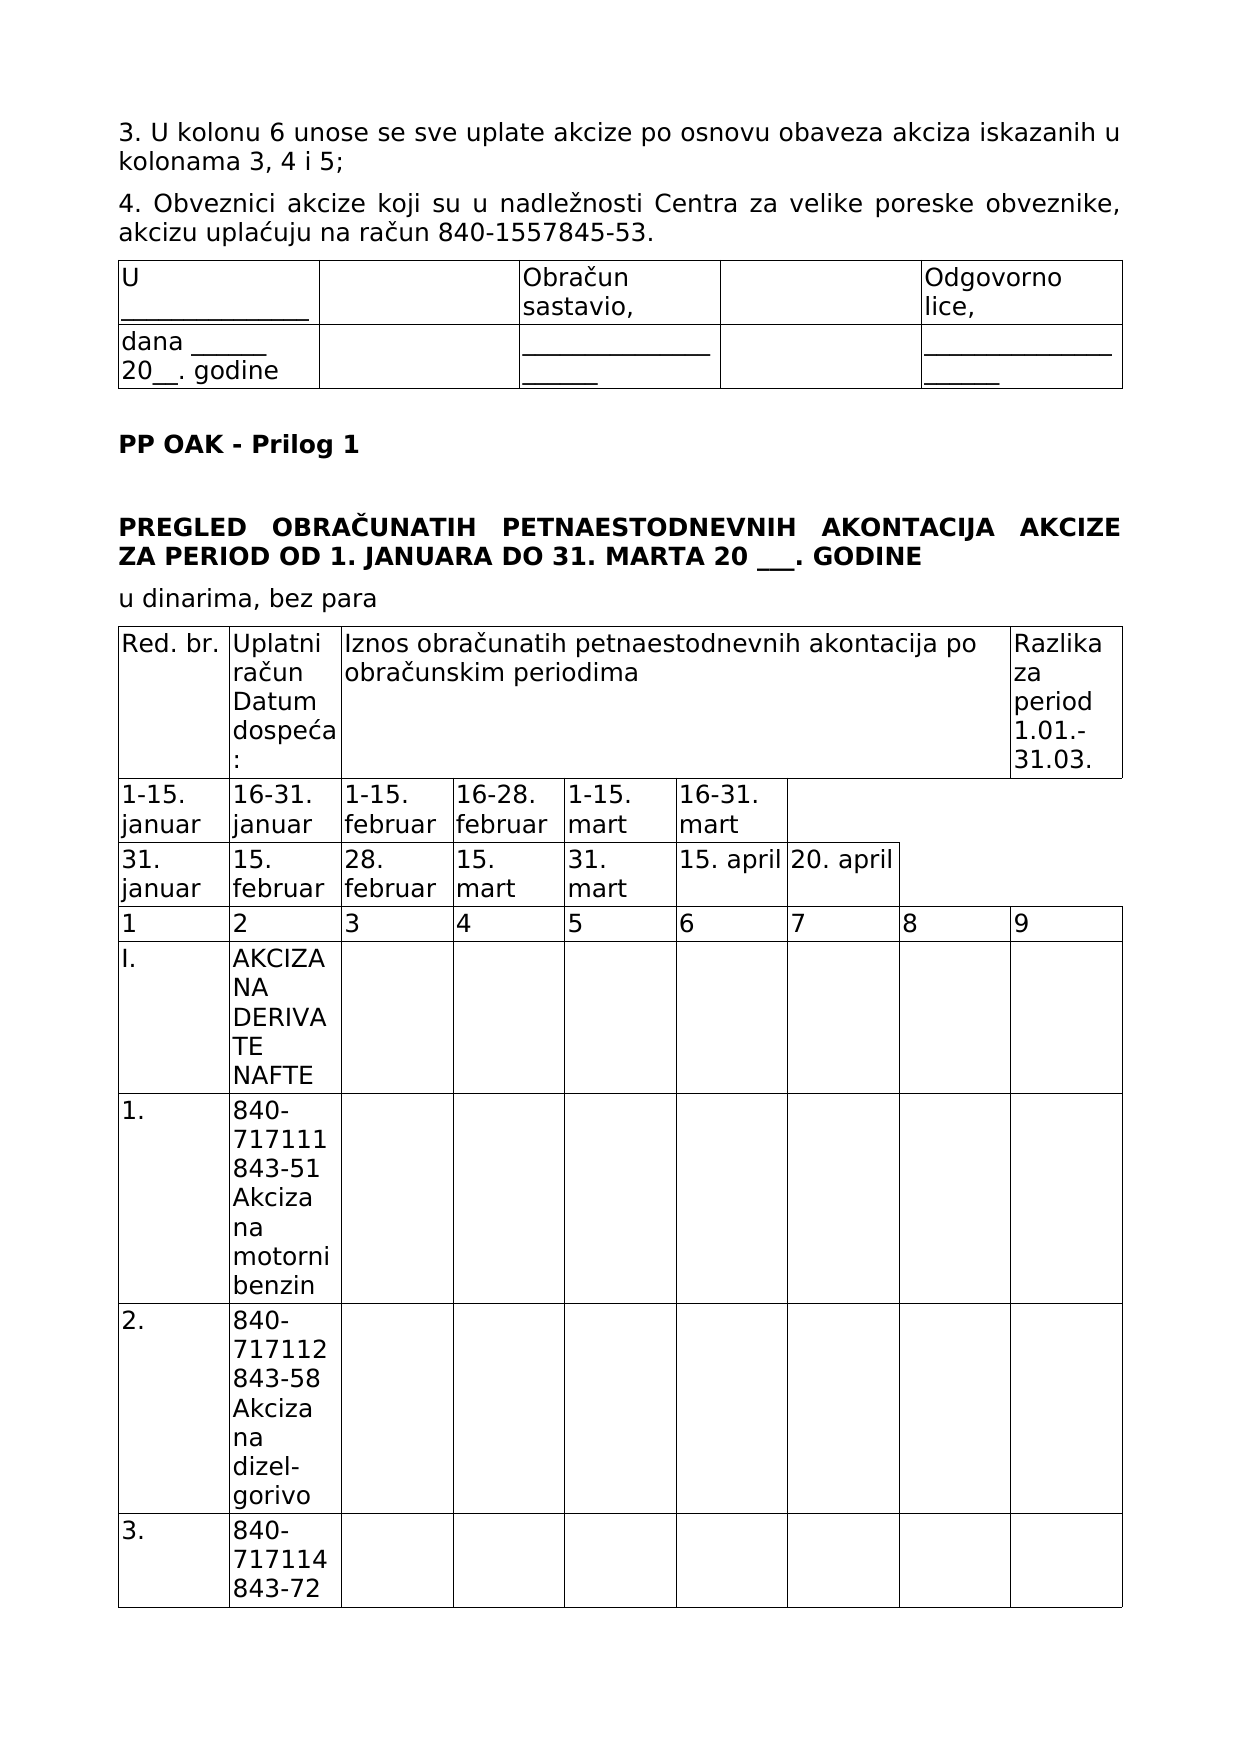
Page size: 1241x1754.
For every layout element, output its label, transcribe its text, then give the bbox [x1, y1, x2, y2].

table_cell 840-717114843-72 [230, 1514, 341, 1607]
table_cell 16-31. mart [677, 779, 787, 842]
table_cell [565, 1094, 676, 1303]
table_cell 31. januar [119, 843, 229, 906]
table_cell 28. februar [342, 843, 453, 906]
table_cell 15. februar [230, 843, 341, 906]
table_cell 7 [788, 907, 899, 941]
table_cell [1011, 1304, 1122, 1513]
table_cell 31. mart [565, 843, 676, 906]
table_cell [788, 1514, 899, 1607]
table_cell 15. april [677, 843, 787, 906]
table_cell 16-31. januar [230, 779, 341, 842]
table_cell 1. [119, 1094, 229, 1303]
table_cell 2. [119, 1304, 229, 1513]
table_cell _____________________ [922, 325, 1122, 388]
table_cell [677, 1304, 787, 1513]
table_cell 1-15. februar [342, 779, 453, 842]
table_cell [320, 325, 519, 388]
table_header [320, 261, 519, 324]
table_cell I. [119, 942, 229, 1093]
table_cell 5 [565, 907, 676, 941]
table_header Razlika za period 1.01.-31.03. [1011, 627, 1122, 778]
table_cell [1011, 942, 1122, 1093]
table_cell [454, 1094, 564, 1303]
table_cell 2 [230, 907, 341, 941]
table_cell [565, 1304, 676, 1513]
text 3. U kolonu 6 unose se sve uplate akcize po osnovu obaveza akciza iskazanih u kolonama 3, 4 i 5; [118, 118, 1122, 176]
text 4. Obveznici akcize koji su u nadležnosti Centra za velike poreske obveznike, akcizu uplaćuju na račun 840-1557845-53. [118, 189, 1122, 247]
table_cell [565, 1514, 676, 1607]
table_header Iznos obračunatih petnaestodnevnih akontacija po obračunskim periodima [342, 627, 1010, 778]
table_cell 1 [119, 907, 229, 941]
table_cell [454, 1304, 564, 1513]
table_cell 3. [119, 1514, 229, 1607]
table_header Obračun sastavio, [520, 261, 720, 324]
table_cell 8 [900, 907, 1010, 941]
table_cell AKCIZA NA DERIVATE NAFTE [230, 942, 341, 1093]
table_cell [565, 942, 676, 1093]
table_cell [342, 1094, 453, 1303]
table_cell 840-717112843-58 Akciza na dizel-gorivo [230, 1304, 341, 1513]
text PREGLED OBRAČUNATIH PETNAESTODNEVNIH AKONTACIJA AKCIZE ZA PERIOD OD 1. JANUARA DO 31. MARTA 20 ___. GODINE [118, 513, 1122, 572]
table_cell _____________________ [520, 325, 720, 388]
table_header U _______________ [119, 261, 319, 324]
table_header Odgovorno lice, [922, 261, 1122, 324]
table_cell 3 [342, 907, 453, 941]
table_cell 840-717111843-51 Akciza na motorni benzin [230, 1094, 341, 1303]
table_header Uplatni račun Datum dospeća: [230, 627, 341, 778]
table_cell [454, 1514, 564, 1607]
table_cell 6 [677, 907, 787, 941]
table_cell 1-15. mart [565, 779, 676, 842]
table_cell [900, 1304, 1010, 1513]
table_cell 20. april [788, 843, 899, 906]
table_cell [788, 1304, 899, 1513]
table_cell 16-28. februar [454, 779, 564, 842]
text u dinarima, bez para [118, 584, 1122, 613]
table_cell 15. mart [454, 843, 564, 906]
table_cell [1011, 1514, 1122, 1607]
table_cell [900, 942, 1010, 1093]
table_cell 1-15. januar [119, 779, 229, 842]
table_header Red. br. [119, 627, 229, 778]
table_cell [1011, 1094, 1122, 1303]
table_cell [900, 1094, 1010, 1303]
table_cell dana ______ 20__. godine [119, 325, 319, 388]
table_header [721, 261, 921, 324]
table_cell [677, 1514, 787, 1607]
table_cell 4 [454, 907, 564, 941]
table_cell 9 [1011, 907, 1122, 941]
table_cell [454, 942, 564, 1093]
table_cell [342, 1514, 453, 1607]
table_cell [788, 942, 899, 1093]
table_cell [900, 1514, 1010, 1607]
text PP OAK - Prilog 1 [118, 430, 1122, 459]
table_cell [677, 1094, 787, 1303]
table_cell [677, 942, 787, 1093]
table_cell [788, 1094, 899, 1303]
table_cell [342, 1304, 453, 1513]
table_cell [342, 942, 453, 1093]
table_cell [721, 325, 921, 388]
